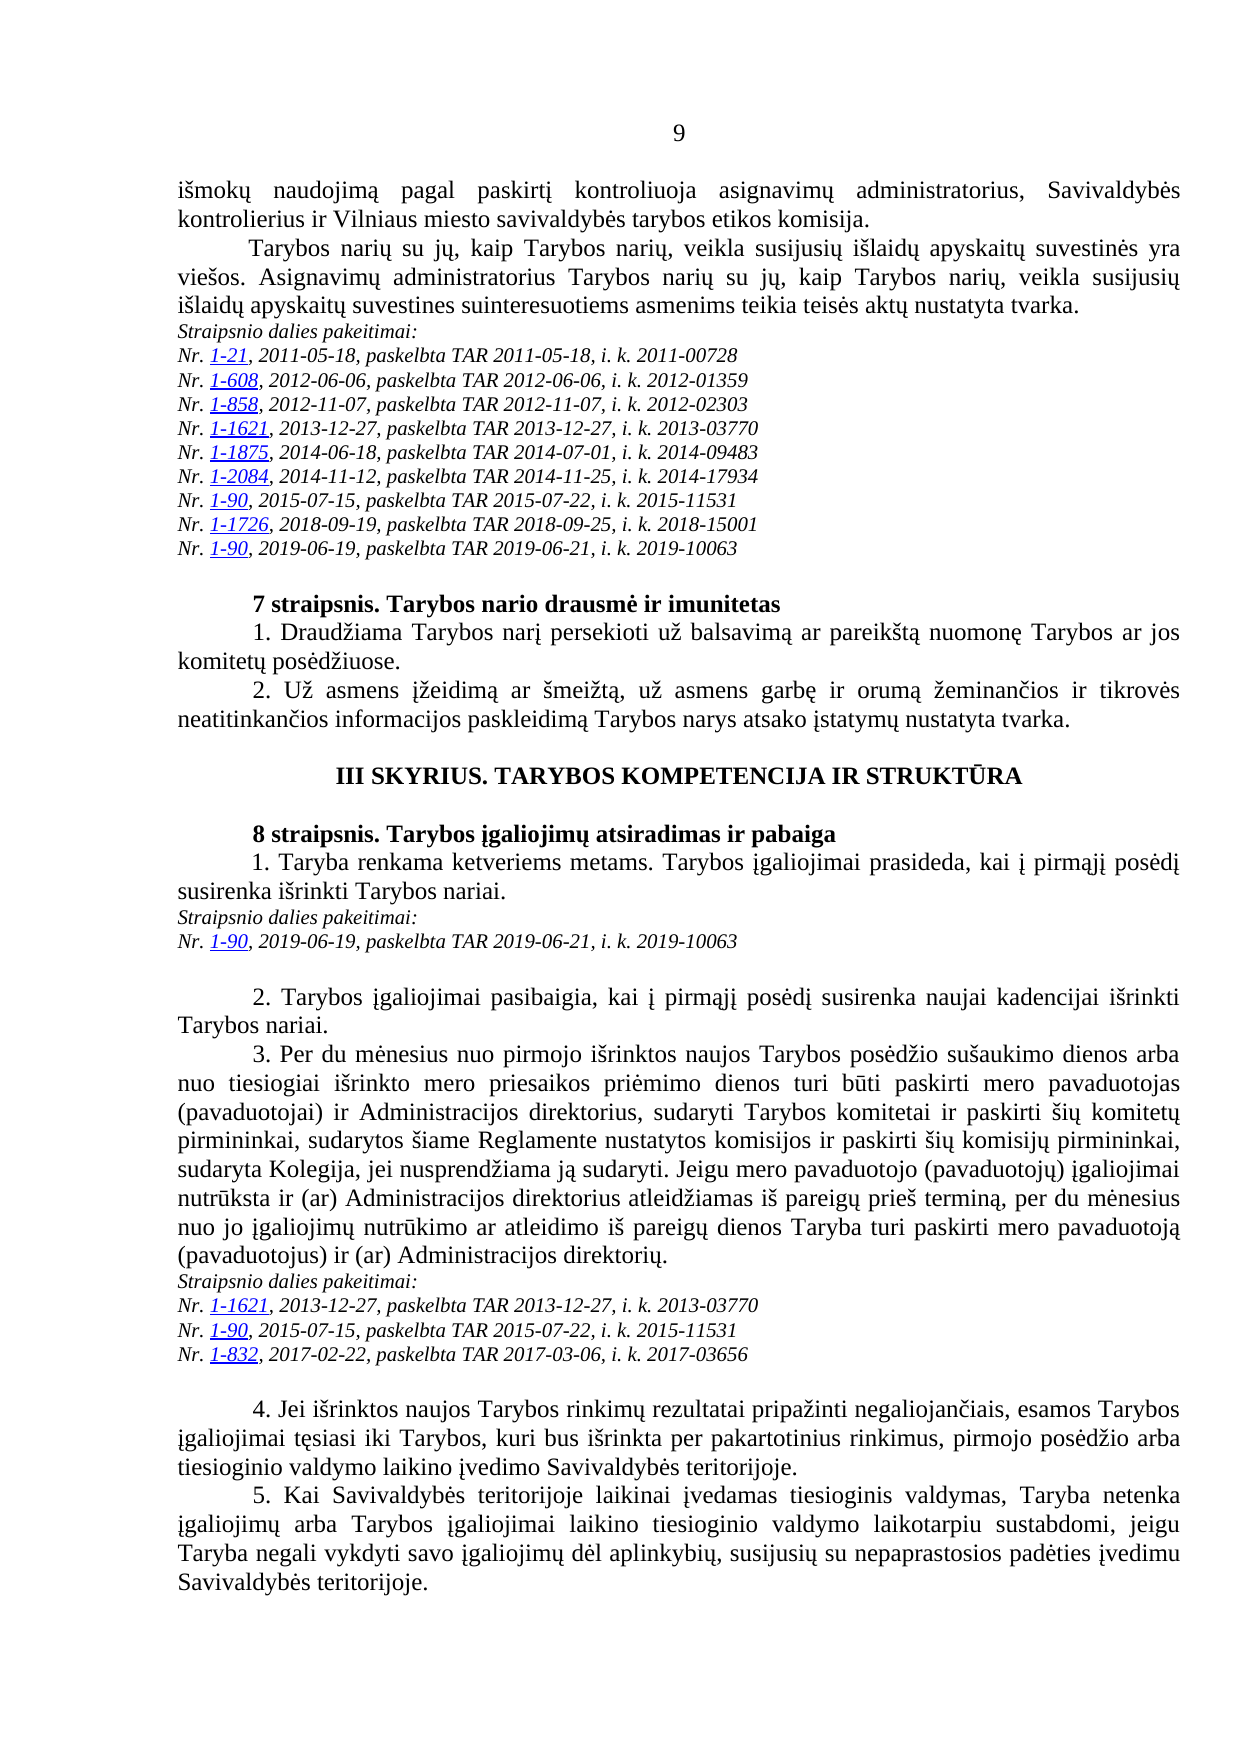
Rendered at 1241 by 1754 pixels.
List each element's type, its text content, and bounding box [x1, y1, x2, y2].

text Nr. 1-90, 2015-07-15, paskelbta TAR 2015-07-22, i. k. 2015-11531 [177, 488, 1181, 512]
text Nr. 1-90, 2019-06-19, paskelbta TAR 2019-06-21, i. k. 2019-10063 [177, 929, 1181, 953]
text Nr. 1-21, 2011-05-18, paskelbta TAR 2011-05-18, i. k. 2011-00728 [177, 343, 1181, 367]
text Nr. 1-1726, 2018-09-19, paskelbta TAR 2018-09-25, i. k. 2018-15001 [177, 512, 1181, 536]
text Nr. 1-608, 2012-06-06, paskelbta TAR 2012-06-06, i. k. 2012-01359 [177, 367, 1181, 392]
text 1. Taryba renkama ketveriems metams. Tarybos įgaliojimai prasideda, kai į pirmąjį posėdį susirenka išrinkti Tarybos nariai. [177, 847, 1181, 905]
text Nr. 1-1621, 2013-12-27, paskelbta TAR 2013-12-27, i. k. 2013-03770 [177, 416, 1181, 440]
text Straipsnio dalies pakeitimai: [177, 905, 1181, 929]
text Nr. 1-1621, 2013-12-27, paskelbta TAR 2013-12-27, i. k. 2013-03770 [177, 1293, 1181, 1317]
text 4. Jei išrinktos naujos Tarybos rinkimų rezultatai pripažinti negaliojančiais, esamos Tarybos įgaliojimai tęsiasi iki Tarybos, kuri bus išrinkta per pakartotinius rinkimus, pirmojo posėdžio arba tiesioginio valdymo laikino įvedimo Savivaldybės teritorijoje. [177, 1394, 1181, 1481]
text Nr. 1-90, 2019-06-19, paskelbta TAR 2019-06-21, i. k. 2019-10063 [177, 536, 1181, 560]
subtitle III SKYRIUS. TARYBOS KOMPETENCIJA IR STRUKTŪRA [177, 761, 1181, 790]
text Nr. 1-858, 2012-11-07, paskelbta TAR 2012-11-07, i. k. 2012-02303 [177, 392, 1181, 416]
text 7 straipsnis. Tarybos nario drausmė ir imunitetas [177, 589, 1181, 617]
text Nr. 1-1875, 2014-06-18, paskelbta TAR 2014-07-01, i. k. 2014-09483 [177, 440, 1181, 464]
text 1. Draudžiama Tarybos narį persekioti už balsavimą ar pareikštą nuomonę Tarybos ar jos komitetų posėdžiuose. [177, 617, 1181, 675]
text 5. Kai Savivaldybės teritorijoje laikinai įvedamas tiesioginis valdymas, Taryba netenka įgaliojimų arba Tarybos įgaliojimai laikino tiesioginio valdymo laikotarpiu sustabdomi, jeigu Taryba negali vykdyti savo įgaliojimų dėl aplinkybių, susijusių su nepaprastosios padėties įvedimu Savivaldybės teritorijoje. [177, 1481, 1181, 1596]
text Straipsnio dalies pakeitimai: [177, 319, 1181, 343]
text Nr. 1-2084, 2014-11-12, paskelbta TAR 2014-11-25, i. k. 2014-17934 [177, 464, 1181, 488]
text išmokų naudojimą pagal paskirtį kontroliuoja asignavimų administratorius, Savivaldybės kontrolierius ir Vilniaus miesto savivaldybės tarybos etikos komisija. [177, 176, 1181, 233]
text 2. Už asmens įžeidimą ar šmeižtą, už asmens garbę ir orumą žeminančios ir tikrovės neatitinkančios informacijos paskleidimą Tarybos narys atsako įstatymų nustatyta tvarka. [177, 675, 1181, 732]
text 8 straipsnis. Tarybos įgaliojimų atsiradimas ir pabaiga [177, 819, 1181, 847]
text 3. Per du mėnesius nuo pirmojo išrinktos naujos Tarybos posėdžio sušaukimo dienos arba nuo tiesiogiai išrinkto mero priesaikos priėmimo dienos turi būti paskirti mero pavaduotojas (pavaduotojai) ir Administracijos direktorius, sudaryti Tarybos komitetai ir paskirti šių komitetų pirmininkai, sudarytos šiame Reglamente nustatytos komisijos ir paskirti šių komisijų pirmininkai, sudaryta Kolegija, jei nusprendžiama ją sudaryti. Jeigu mero pavaduotojo (pavaduotojų) įgaliojimai nutrūksta ir (ar) Administracijos direktorius atleidžiamas iš pareigų prieš terminą, per du mėnesius nuo jo įgaliojimų nutrūkimo ar atleidimo iš pareigų dienos Taryba turi paskirti mero pavaduotoją (pavaduotojus) ir (ar) Administracijos direktorių. [177, 1039, 1181, 1269]
text Nr. 1-90, 2015-07-15, paskelbta TAR 2015-07-22, i. k. 2015-11531 [177, 1317, 1181, 1342]
text Straipsnio dalies pakeitimai: [177, 1269, 1181, 1293]
text Tarybos narių su jų, kaip Tarybos narių, veikla susijusių išlaidų apyskaitų suvestinės yra viešos. Asignavimų administratorius Tarybos narių su jų, kaip Tarybos narių, veikla susijusių išlaidų apyskaitų suvestines suinteresuotiems asmenims teikia teisės aktų nustatyta tvarka. [177, 233, 1181, 319]
text 2. Tarybos įgaliojimai pasibaigia, kai į pirmąjį posėdį susirenka naujai kadencijai išrinkti Tarybos nariai. [177, 982, 1181, 1039]
text Nr. 1-832, 2017-02-22, paskelbta TAR 2017-03-06, i. k. 2017-03656 [177, 1342, 1181, 1366]
